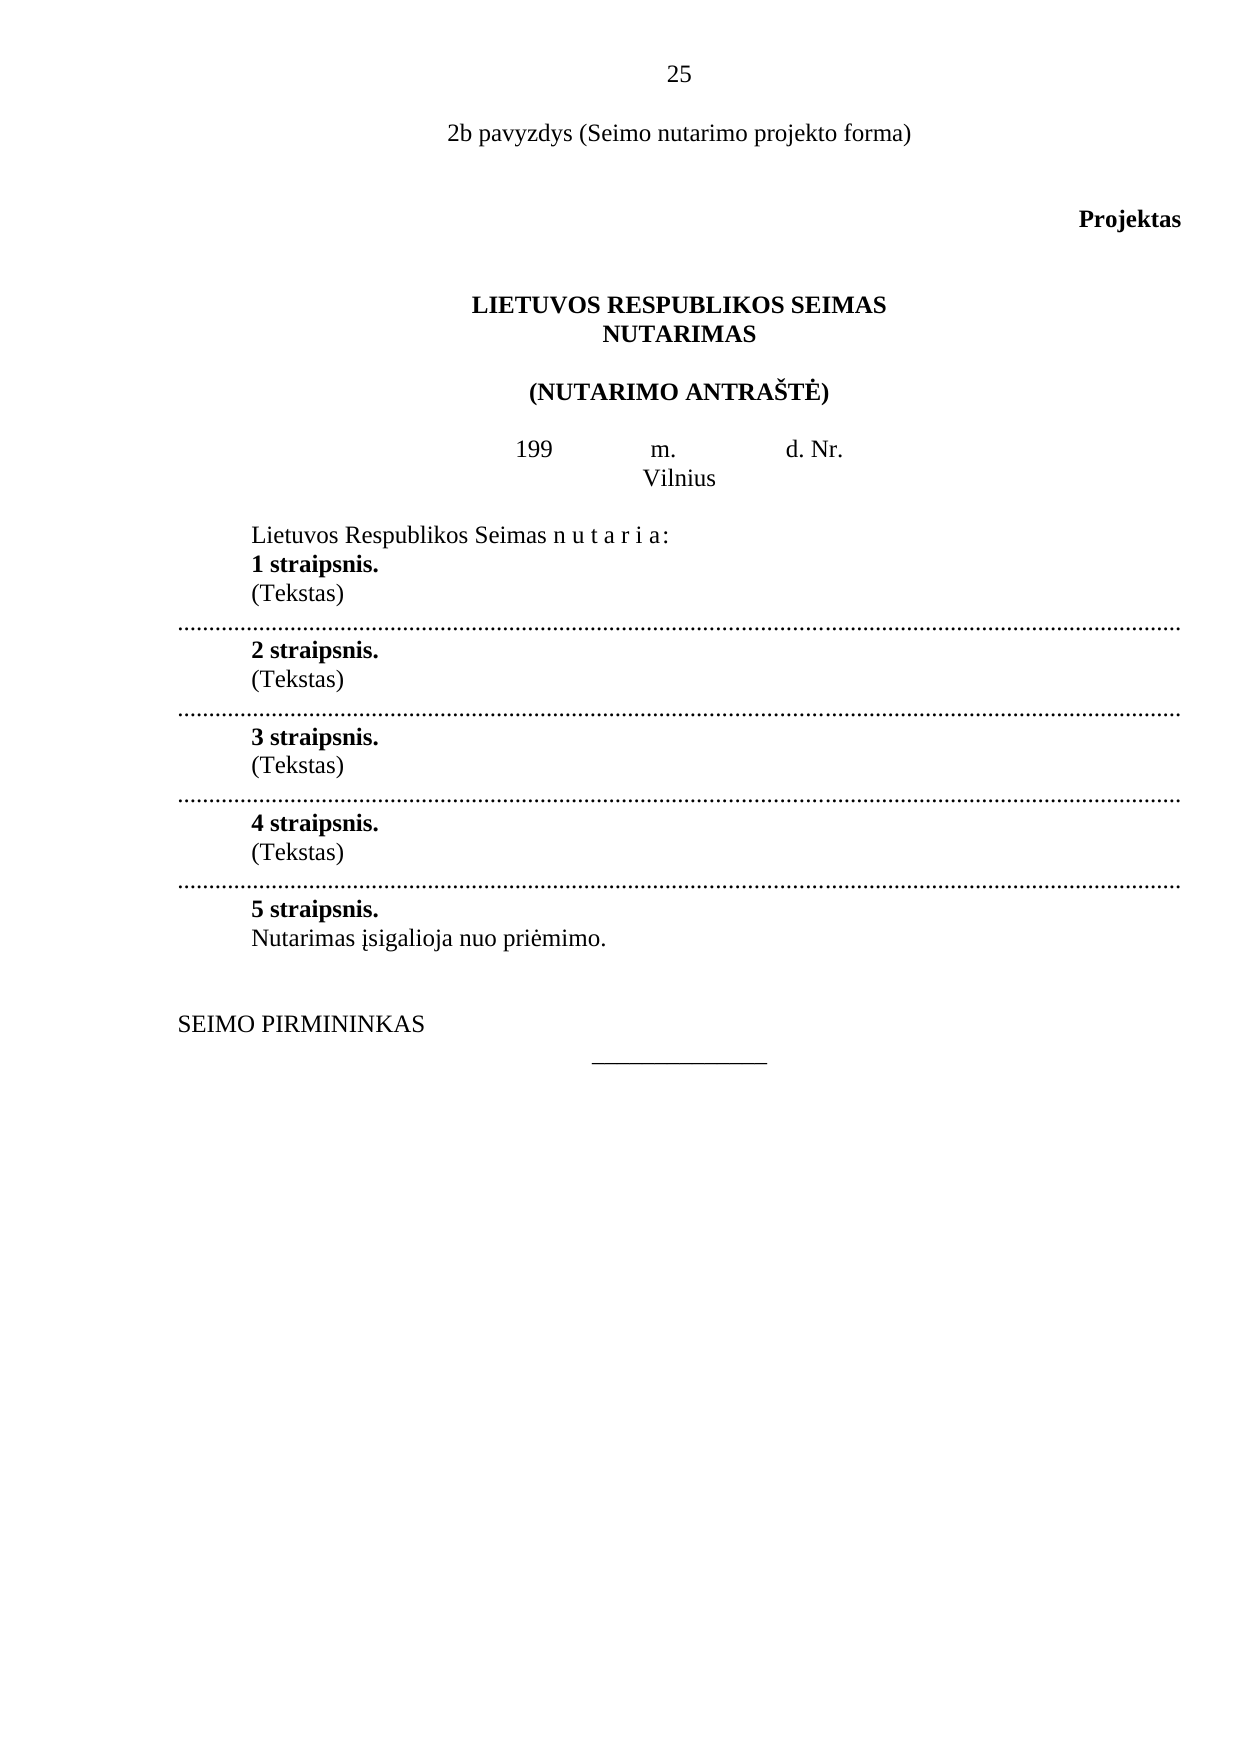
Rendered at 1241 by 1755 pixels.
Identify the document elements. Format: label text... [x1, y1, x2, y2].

text (Tekstas) [177, 664, 1181, 693]
text Lietuvos Respublikos Seimas nutaria: [177, 521, 1181, 549]
text LIETUVOS RESPUBLIKOS SEIMAS [177, 291, 1181, 319]
text (Tekstas) [177, 578, 1181, 607]
text ......................................................... [177, 607, 1181, 636]
text 2 straipsnis. [177, 636, 1181, 664]
text 4 straipsnis. [177, 808, 1181, 837]
text (Tekstas) [177, 751, 1181, 779]
text 199 m. d. Nr. [177, 434, 1181, 463]
text (Nutarimo antraštė) [177, 377, 1181, 406]
text (Tekstas) [177, 837, 1181, 866]
text Vilnius [177, 463, 1181, 492]
text ......................................................... [177, 779, 1181, 808]
text 2b pavyzdys (Seimo nutarimo projekto forma) [177, 118, 1181, 147]
text Projektas [177, 204, 1181, 233]
text 5 straipsnis. [177, 894, 1181, 923]
text ......................................................... [177, 866, 1181, 894]
text NUTARIMAS [177, 319, 1181, 348]
text ______________ [177, 1038, 1181, 1067]
text 3 straipsnis. [177, 722, 1181, 751]
text Nutarimas įsigalioja nuo priėmimo. [177, 923, 1181, 952]
text SEIMO PIRMININKAS [177, 1009, 1181, 1038]
text 1 straipsnis. [177, 549, 1181, 578]
text ......................................................... [177, 693, 1181, 722]
